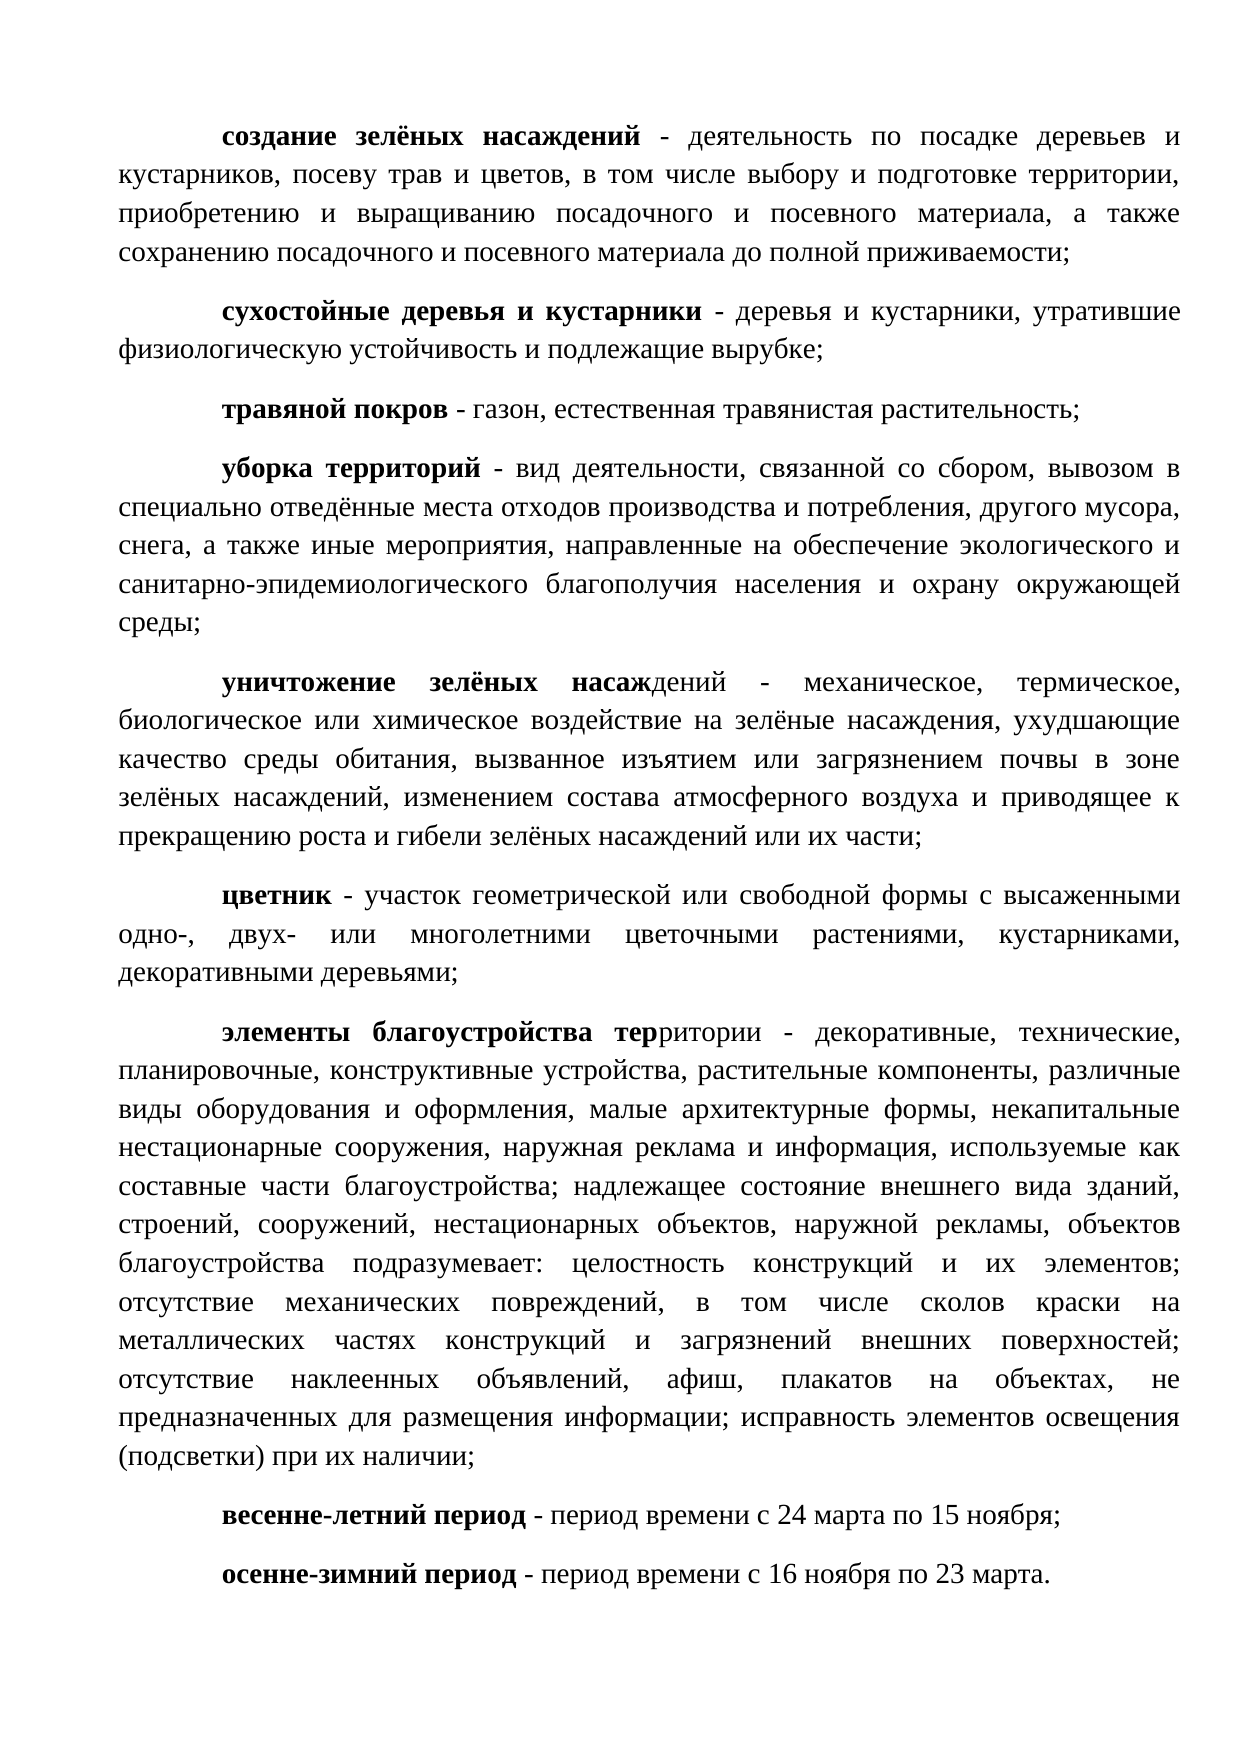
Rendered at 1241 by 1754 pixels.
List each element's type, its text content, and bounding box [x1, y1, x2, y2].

text осенне-зимний период - период времени с 16 ноября по 23 марта. [118, 1557, 1181, 1590]
text цветник - участок геометрической или свободной формы с высаженными одно-, двух- или многолетними цветочными растениями, кустарниками, декоративными деревьями; [118, 877, 1181, 988]
text уничтожение зелёных насаждений - механическое, термическое, биологическое или химическое воздействие на зелёные насаждения, ухудшающие качество среды обитания, вызванное изъятием или загрязнением почвы в зоне зелёных насаждений, изменением состава атмосферного воздуха и приводящее к прекращению роста и гибели зелёных насаждений или их части; [118, 664, 1181, 852]
text создание зелёных насаждений - деятельность по посадке деревьев и кустарников, посеву трав и цветов, в том числе выбору и подготовке территории, приобретению и выращиванию посадочного и посевного материала, а также сохранению посадочного и посевного материала до полной приживаемости; [118, 118, 1181, 267]
text травяной покров - газон, естественная травянистая растительность; [118, 391, 1181, 424]
text сухостойные деревья и кустарники - деревья и кустарники, утратившие физиологическую устойчивость и подлежащие вырубке; [118, 293, 1181, 365]
text элементы благоустройства территории - декоративные, технические, планировочные, конструктивные устройства, растительные компоненты, различные виды оборудования и оформления, малые архитектурные формы, некапитальные нестационарные сооружения, наружная реклама и информация, используемые как составные части благоустройства; надлежащее состояние внешнего вида зданий, строений, сооружений, нестационарных объектов, наружной рекламы, объектов благоустройства подразумевает: целостность конструкций и их элементов; отсутствие механических повреждений, в том числе сколов краски на металлических частях конструкций и загрязнений внешних поверхностей; отсутствие наклеенных объявлений, афиш, плакатов на объектах, не предназначенных для размещения информации; исправность элементов освещения (подсветки) при их наличии; [118, 1014, 1181, 1471]
text весенне-летний период - период времени с 24 марта по 15 ноября; [118, 1497, 1181, 1531]
text уборка территорий - вид деятельности, связанной со сбором, вывозом в специально отведённые места отходов производства и потребления, другого мусора, снега, а также иные мероприятия, направленные на обеспечение экологического и санитарно-эпидемиологического благополучия населения и охрану окружающей среды; [118, 450, 1181, 638]
